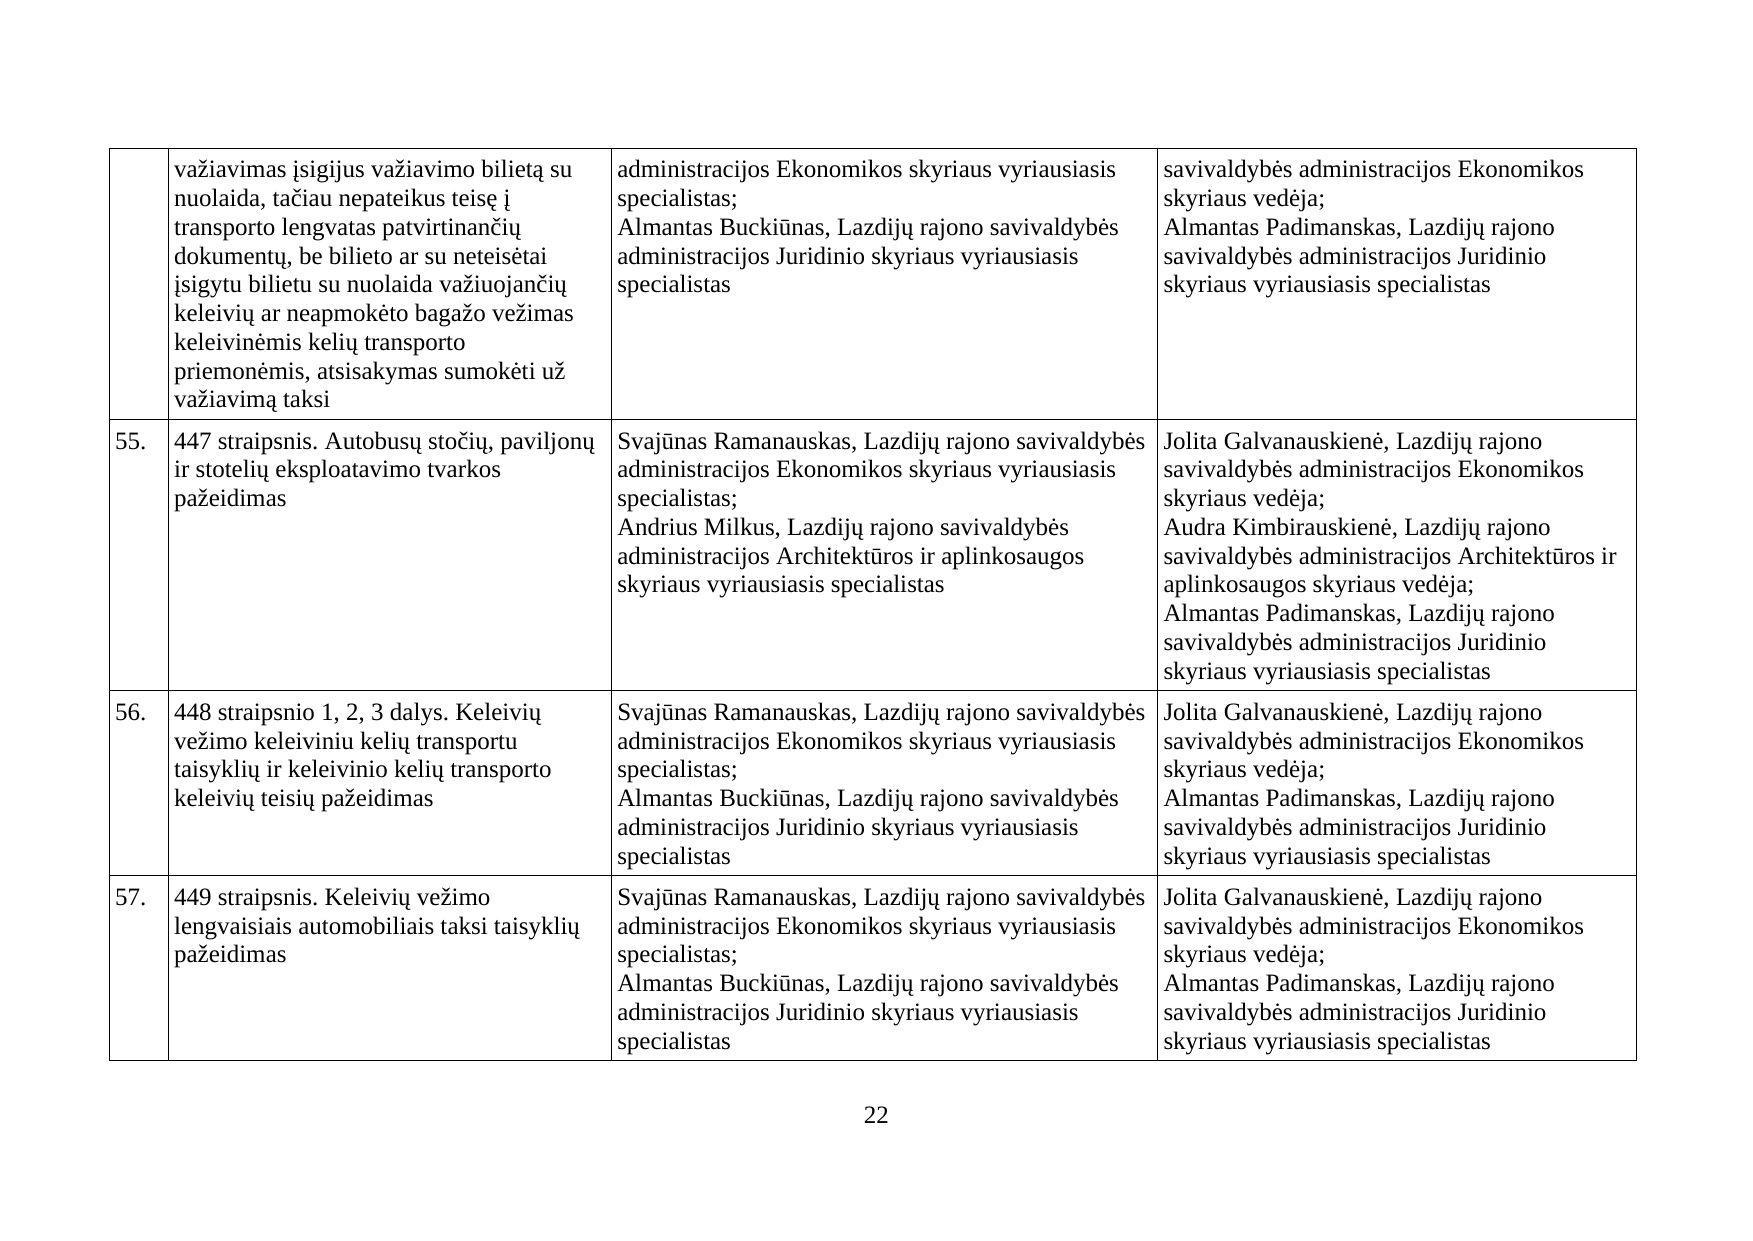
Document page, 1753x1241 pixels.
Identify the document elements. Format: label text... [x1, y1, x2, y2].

table_cell [110, 149, 168, 419]
table_cell 447 straipsnis. Autobusų stočių, paviljonų ir stotelių eksploatavimo tvarkos pažeidimas [169, 420, 611, 690]
table_cell Svajūnas Ramanauskas, Lazdijų rajono savivaldybės administracijos Ekonomikos skyriaus vyriausiasis specialistas; Almantas Buckiūnas, Lazdijų rajono savivaldybės administracijos Juridinio skyriaus vyriausiasis specialistas [612, 691, 1157, 875]
table_cell Svajūnas Ramanauskas, Lazdijų rajono savivaldybės administracijos Ekonomikos skyriaus vyriausiasis specialistas; Andrius Milkus, Lazdijų rajono savivaldybės administracijos Architektūros ir aplinkosaugos skyriaus vyriausiasis specialistas [612, 420, 1157, 690]
table_cell Svajūnas Ramanauskas, Lazdijų rajono savivaldybės administracijos Ekonomikos skyriaus vyriausiasis specialistas; Almantas Buckiūnas, Lazdijų rajono savivaldybės administracijos Juridinio skyriaus vyriausiasis specialistas [612, 876, 1157, 1060]
table_cell administracijos Ekonomikos skyriaus vyriausiasis specialistas; Almantas Buckiūnas, Lazdijų rajono savivaldybės administracijos Juridinio skyriaus vyriausiasis specialistas [612, 149, 1157, 419]
table_cell 57. [110, 876, 168, 1060]
table_cell 448 straipsnio 1, 2, 3 dalys. Keleivių vežimo keleiviniu kelių transportu taisyklių ir keleivinio kelių transporto keleivių teisių pažeidimas [169, 691, 611, 875]
table_cell Jolita Galvanauskienė, Lazdijų rajono savivaldybės administracijos Ekonomikos skyriaus vedėja; Almantas Padimanskas, Lazdijų rajono savivaldybės administracijos Juridinio skyriaus vyriausiasis specialistas [1158, 691, 1636, 875]
table_cell 449 straipsnis. Keleivių vežimo lengvaisiais automobiliais taksi taisyklių pažeidimas [169, 876, 611, 1060]
table_cell savivaldybės administracijos Ekonomikos skyriaus vedėja; Almantas Padimanskas, Lazdijų rajono savivaldybės administracijos Juridinio skyriaus vyriausiasis specialistas [1158, 149, 1636, 419]
table_cell 55. [110, 420, 168, 690]
table_cell važiavimas įsigijus važiavimo bilietą su nuolaida, tačiau nepateikus teisę į transporto lengvatas patvirtinančių dokumentų, be bilieto ar su neteisėtai įsigytu bilietu su nuolaida važiuojančių keleivių ar neapmokėto bagažo vežimas keleivinėmis kelių transporto priemonėmis, atsisakymas sumokėti už važiavimą taksi [169, 149, 611, 419]
table_cell 56. [110, 691, 168, 875]
table_cell Jolita Galvanauskienė, Lazdijų rajono savivaldybės administracijos Ekonomikos skyriaus vedėja; Audra Kimbirauskienė, Lazdijų rajono savivaldybės administracijos Architektūros ir aplinkosaugos skyriaus vedėja; Almantas Padimanskas, Lazdijų rajono savivaldybės administracijos Juridinio skyriaus vyriausiasis specialistas [1158, 420, 1636, 690]
table_cell Jolita Galvanauskienė, Lazdijų rajono savivaldybės administracijos Ekonomikos skyriaus vedėja; Almantas Padimanskas, Lazdijų rajono savivaldybės administracijos Juridinio skyriaus vyriausiasis specialistas [1158, 876, 1636, 1060]
